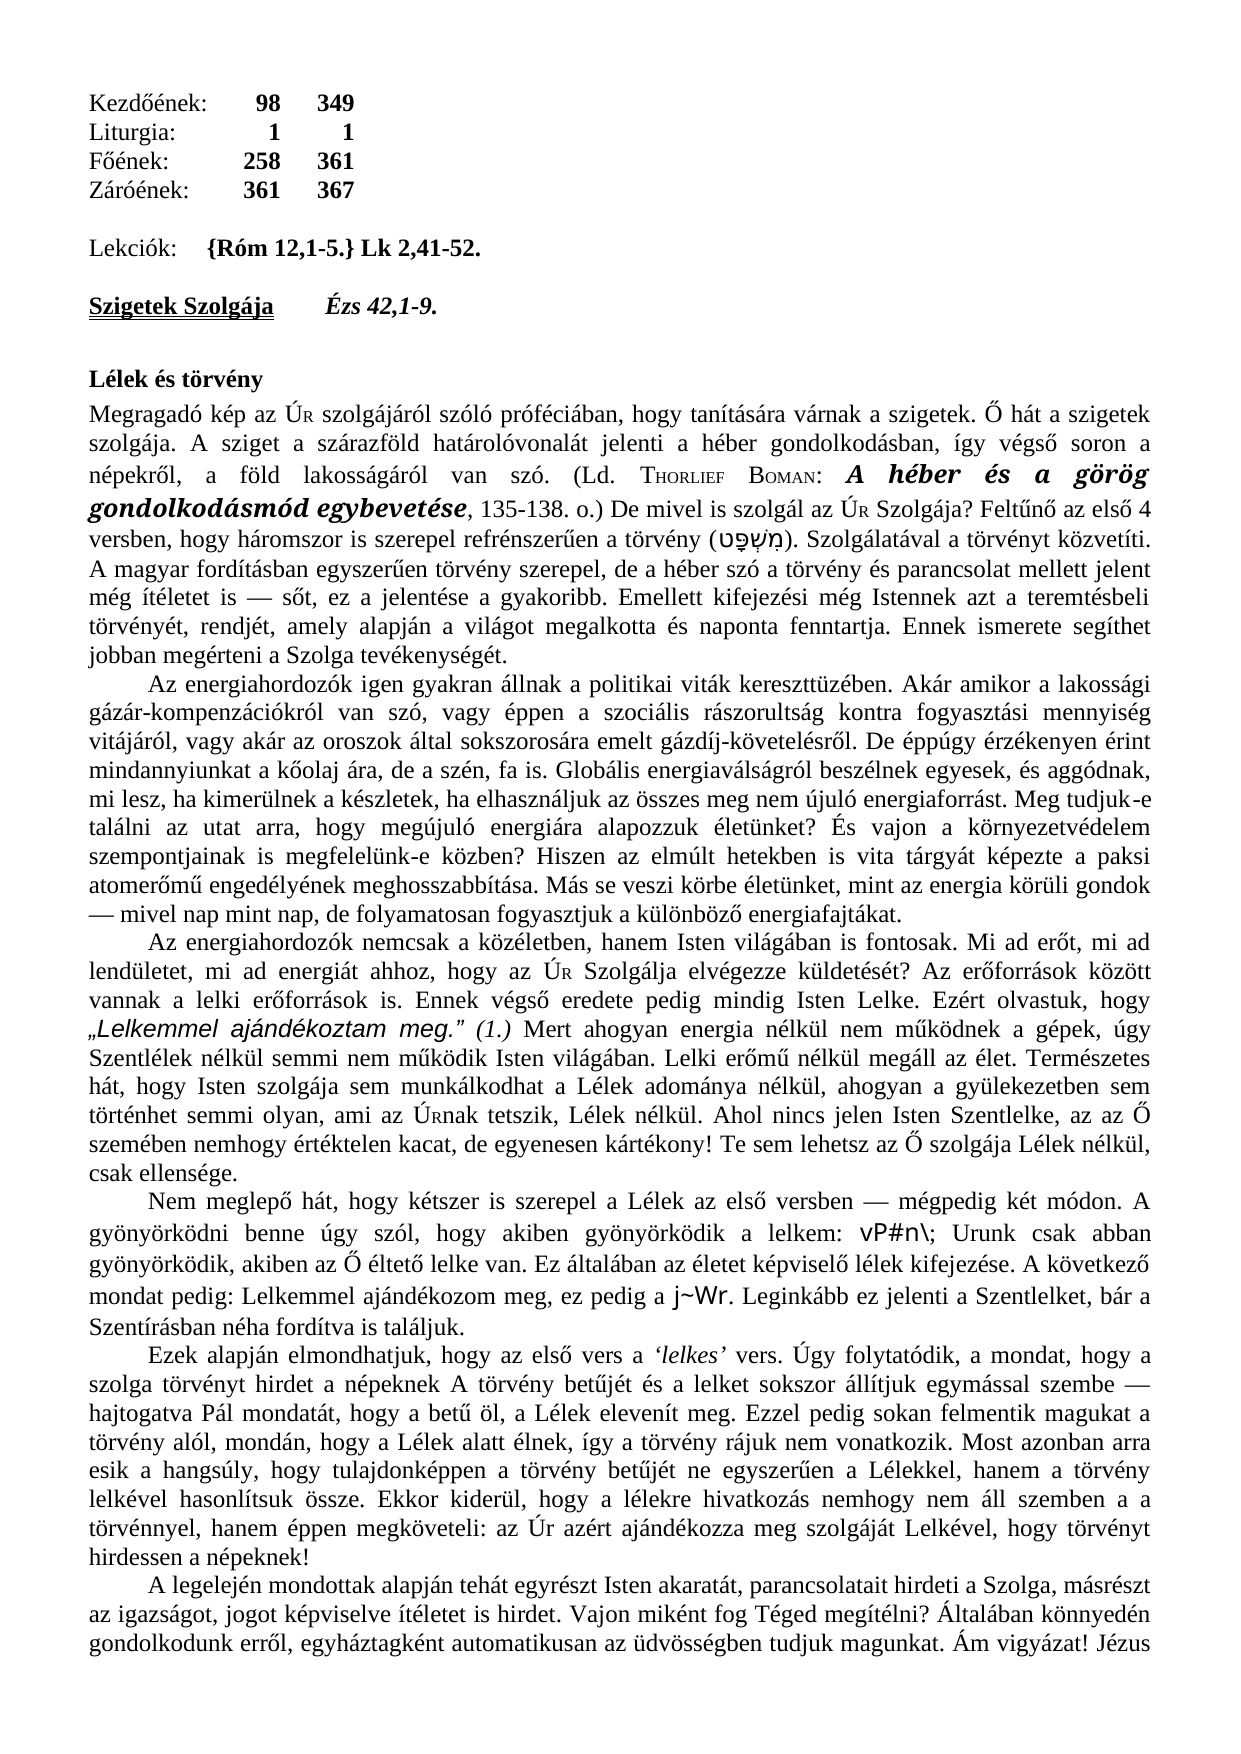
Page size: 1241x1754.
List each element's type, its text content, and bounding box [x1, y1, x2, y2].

text Lekciók: {Róm 12,1-5.} Lk 2,41-52. [88, 233, 1152, 262]
text Liturgia: 1 1 [88, 117, 1152, 146]
text Záróének: 361 367 [88, 175, 1152, 203]
text Nem meglepő hát, hogy kétszer is szerepel a Lélek az első versben — mégpedig két módon. A gyönyörködni benne úgy szól, hogy akiben gyönyörködik a lelkem: vP#n\ {nefes}; Urunk csak abban gyönyörködik, akiben az Ő éltető lelke van. Ez általában az életet képviselő lélek kifejezése. A következő mondat pedig: Lelkemmel ajándékozom meg, ez pedig a j~Wr {rúah}. Leginkább ez jelenti a Szentlelket, bár a Szentírásban néha fordítva is találjuk. [88, 1186, 1152, 1341]
text A legelején mondottak alapján tehát egyrészt Isten akaratát, parancsolatait hirdeti a Szolga, másrészt az igazságot, jogot képviselve ítéletet is hirdet. Vajon miként fog Téged megítélni? Általában könnyedén gondolkodunk erről, egyháztagként automatikusan az üdvösségben tudjuk magunkat. Ám vigyázat! Jézus [88, 1571, 1152, 1657]
text Főének: 258 361 [88, 146, 1152, 175]
text Szigetek Szolgája Ézs 42,1-9. [88, 291, 1152, 320]
text Ezek alapján elmondhatjuk, hogy az első vers a ‘lelkes’ vers. Úgy folytatódik, a mondat, hogy a szolga törvényt hirdet a népeknek A törvény betűjét és a lelket sokszor állítjuk egymással szembe — hajtogatva Pál mondatát, hogy a betű öl, a Lélek elevenít meg. Ezzel pedig sokan felmentik magukat a törvény alól, mondán, hogy a Lélek alatt élnek, így a törvény rájuk nem vonatkozik. Most azonban arra esik a hangsúly, hogy tulajdonképpen a törvény betűjét ne egyszerűen a Lélekkel, hanem a törvény lelkével hasonlítsuk össze. Ekkor kiderül, hogy a lélekre hivatkozás nemhogy nem áll szemben a a törvénnyel, hanem éppen megköveteli: az Úr azért ajándékozza meg szolgáját Lelkével, hogy törvényt hirdessen a népeknek! [88, 1341, 1152, 1571]
text Az energiahordozók nemcsak a közéletben, hanem Isten világában is fontosak. Mi ad erőt, mi ad lendületet, mi ad energiát ahhoz, hogy az Úr Szolgálja elvégezze küldetését? Az erőforrások között vannak a lelki erőforrások is. Ennek végső eredete pedig mindig Isten Lelke. Ezért olvastuk, hogy „Lelkemmel ajándékoztam meg.” (1.) Mert ahogyan energia nélkül nem működnek a gépek, úgy Szentlélek nélkül semmi nem működik Isten világában. Lelki erőmű nélkül megáll az élet. Természetes hát, hogy Isten szolgája sem munkálkodhat a Lélek adománya nélkül, ahogyan a gyülekezetben sem történhet semmi olyan, ami az Úrnak tetszik, Lélek nélkül. Ahol nincs jelen Isten Szentlelke, az az Ő szemében nemhogy értéktelen kacat, de egyenesen kártékony! Te sem lehetsz az Ő szolgája Lélek nélkül, csak ellensége. [88, 927, 1152, 1186]
text Megragadó kép az Úr szolgájáról szóló próféciában, hogy tanítására várnak a szigetek. Ő hát a szigetek szolgája. A sziget a szárazföld határolóvonalát jelenti a héber gondolkodásban, így végső soron a népekről, a föld lakosságáról van szó. (Ld. Thorlief Boman: A héber és a görög gondolkodásmód egybevetése, 135-138. o.) De mivel is szolgál az Úr Szolgája? Feltűnő az első 4 versben, hogy háromszor is szerepel refrénszerűen a törvény (מִשְׁפָּט {mispát}). Szolgálatával a törvényt közvetíti. A magyar fordításban egyszerűen törvény szerepel, de a héber szó a törvény és parancsolat mellett jelent még ítéletet is — sőt, ez a jelentése a gyakoribb. Emellett kifejezési még Istennek azt a teremtésbeli törvényét, rendjét, amely alapján a világot megalkotta és naponta fenntartja. Ennek ismerete segíthet jobban megérteni a Szolga tevékenységét. [88, 399, 1152, 669]
subtitle Lélek és törvény [88, 364, 1152, 393]
text Az energiahordozók igen gyakran állnak a politikai viták kereszttüzében. Akár amikor a lakossági gázár-kompenzációkról van szó, vagy éppen a szociális rászorultság kontra fogyasztási mennyiség vitájáról, vagy akár az oroszok által sokszorosára emelt gázdíj-követelésről. De éppúgy érzékenyen érint mindannyiunkat a kőolaj ára, de a szén, fa is. Globális energiaválságról beszélnek egyesek, és aggódnak, mi lesz, ha kimerülnek a készletek, ha elhasználjuk az összes meg nem újuló energiaforrást. Meg tudjuk‑e találni az utat arra, hogy megújuló energiára alapozzuk életünket? És vajon a környezetvédelem szempontjainak is megfelelünk‑e közben? Hiszen az elmúlt hetekben is vita tárgyát képezte a paksi atomerőmű engedélyének meghosszabbítása. Más se veszi körbe életünket, mint az energia körüli gondok — mivel nap mint nap, de folyamatosan fogyasztjuk a különböző energiafajtákat. [88, 669, 1152, 927]
text Kezdőének: 98 349 [88, 88, 1152, 117]
